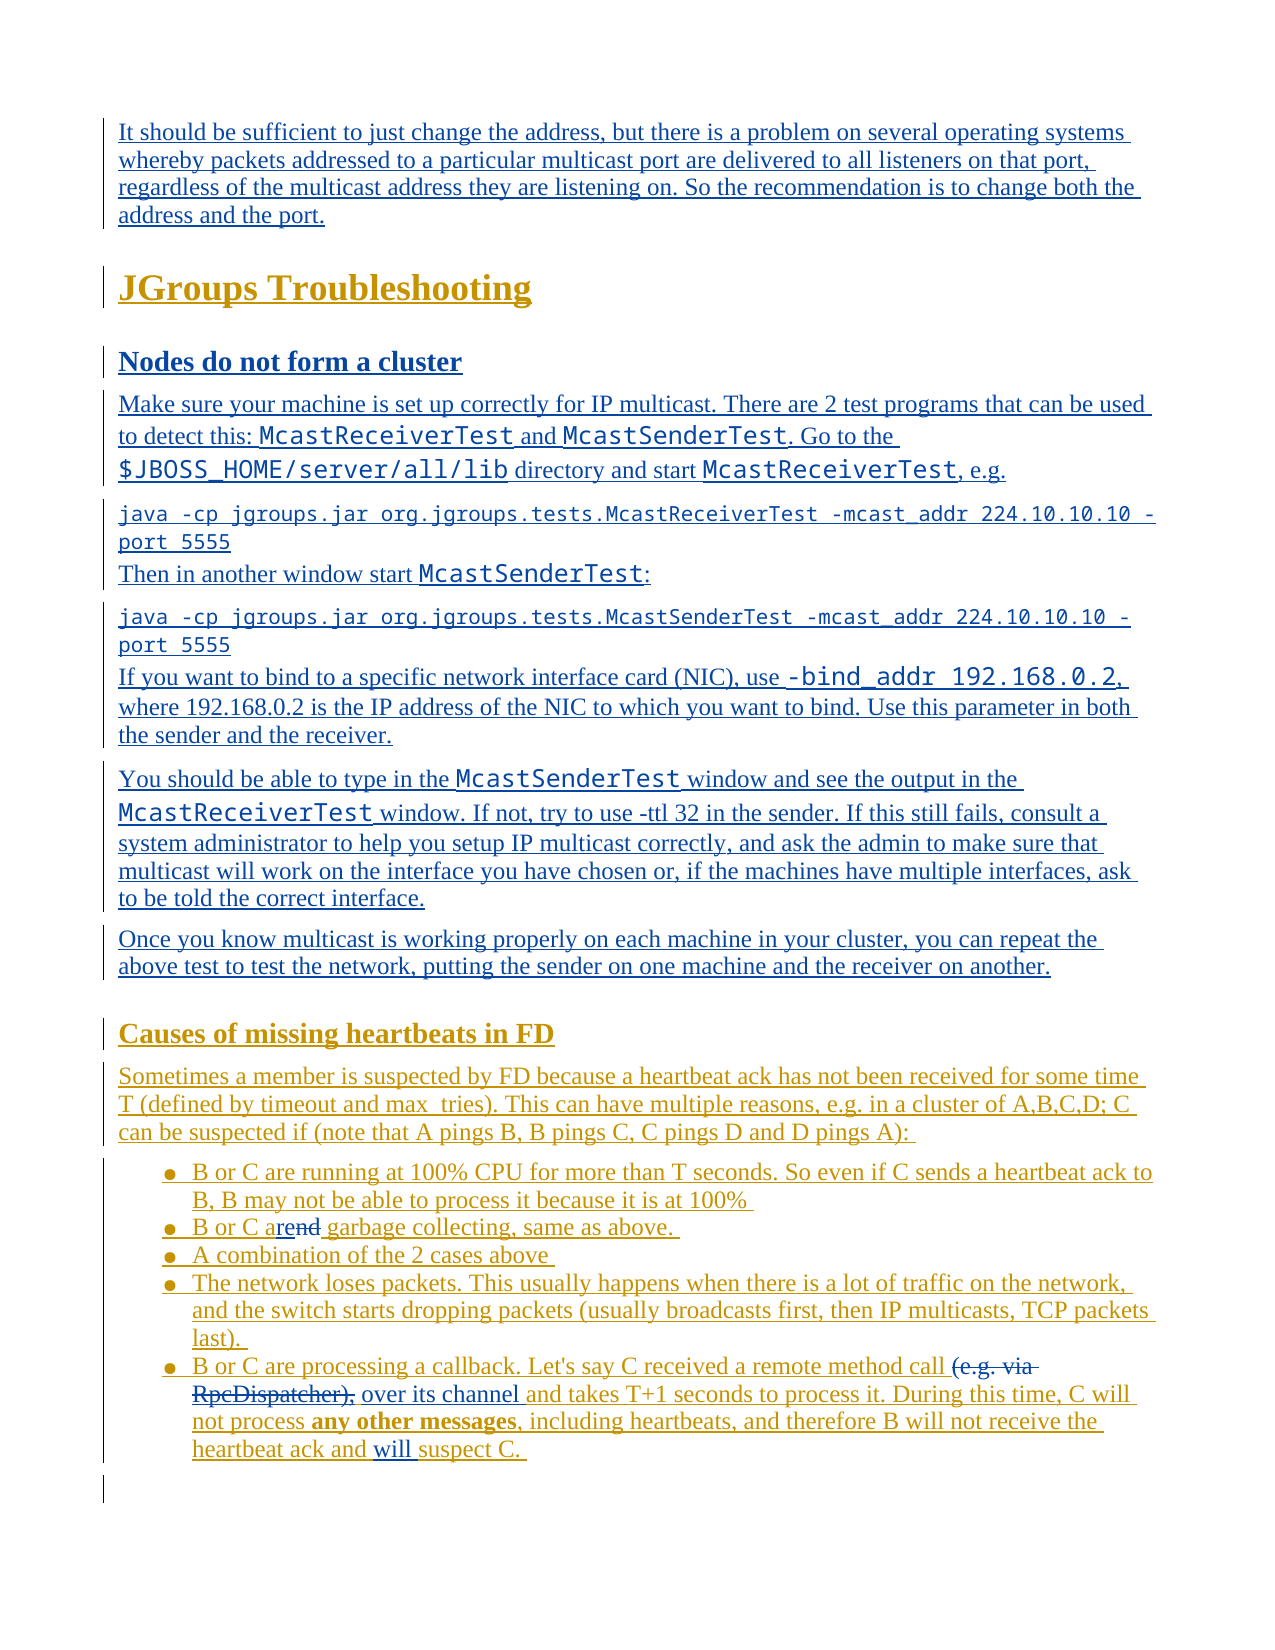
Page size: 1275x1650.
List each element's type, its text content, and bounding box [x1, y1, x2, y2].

list The network loses packets. This usually happens when there is a lot of traffic on the network, and the switch starts dropping packets (usually broadcasts first, then IP multicasts, TCP packets last). [162, 1269, 1157, 1352]
subtitle Causes of missing heartbeats in FD [118, 1018, 1157, 1050]
subtitle Nodes do not form a cluster [118, 346, 1157, 378]
text Once you know multicast is working properly on each machine in your cluster, you can repeat the above test to test the network, putting the sender on one machine and the receiver on another. [118, 925, 1157, 980]
text java -cp jgroups.jar org.jgroups.tests.McastReceiverTest -mcast_addr 224.10.10.10 -port 5555 [118, 499, 1157, 556]
text java -cp jgroups.jar org.jgroups.tests.McastSenderTest -mcast_addr 224.10.10.10 -port 5555 [118, 602, 1157, 659]
text Sometimes a member is suspected by FD because a heartbeat ack has not been received for some time T (defined by timeout and max_tries). This can have multiple reasons, e.g. in a cluster of A,B,C,D; C can be suspected if (note that A pings B, B pings C, C pings D and D pings A): [118, 1062, 1157, 1146]
text You should be able to type in the McastSenderTest window and see the output in the McastReceiverTest window. If not, try to use -ttl 32 in the sender. If this still fails, consult a system administrator to help you setup IP multicast correctly, and ask the admin to make sure that multicast will work on the interface you have chosen or, if the machines have multiple interfaces, ask to be told the correct interface. [118, 761, 1157, 912]
list A combination of the 2 cases above [162, 1241, 1157, 1269]
text Make sure your machine is set up correctly for IP multicast. There are 2 test programs that can be used to detect this: McastReceiverTest and McastSenderTest. Go to the $JBOSS_HOME/server/all/lib directory and start McastReceiverTest, e.g. [118, 390, 1157, 486]
text It should be sufficient to just change the address, but there is a problem on several operating systems whereby packets addressed to a particular multicast port are delivered to all listeners on that port, regardless of the multicast address they are listening on. So the recommendation is to change both the address and the port. [118, 118, 1157, 229]
list B or C are garbage collecting, same as above. [162, 1213, 1157, 1241]
list B or C are running at 100% CPU for more than T seconds. So even if C sends a heartbeat ack to B, B may not be able to process it because it is at 100% [162, 1158, 1157, 1213]
text If you want to bind to a specific network interface card (NIC), use -bind_addr 192.168.0.2, where 192.168.0.2 is the IP address of the NIC to which you want to bind. Use this parameter in both the sender and the receiver. [118, 659, 1157, 748]
text Then in another window start McastSenderTest: [118, 556, 1157, 589]
subtitle JGroups Troubleshooting [118, 266, 1157, 308]
list B or C are processing a callback. Let's say C received a remote method call over its channel and takes T+1 seconds to process it. During this time, C will not process any other messages, including heartbeats, and therefore B will not receive the heartbeat ack and will suspect C. [162, 1352, 1157, 1463]
